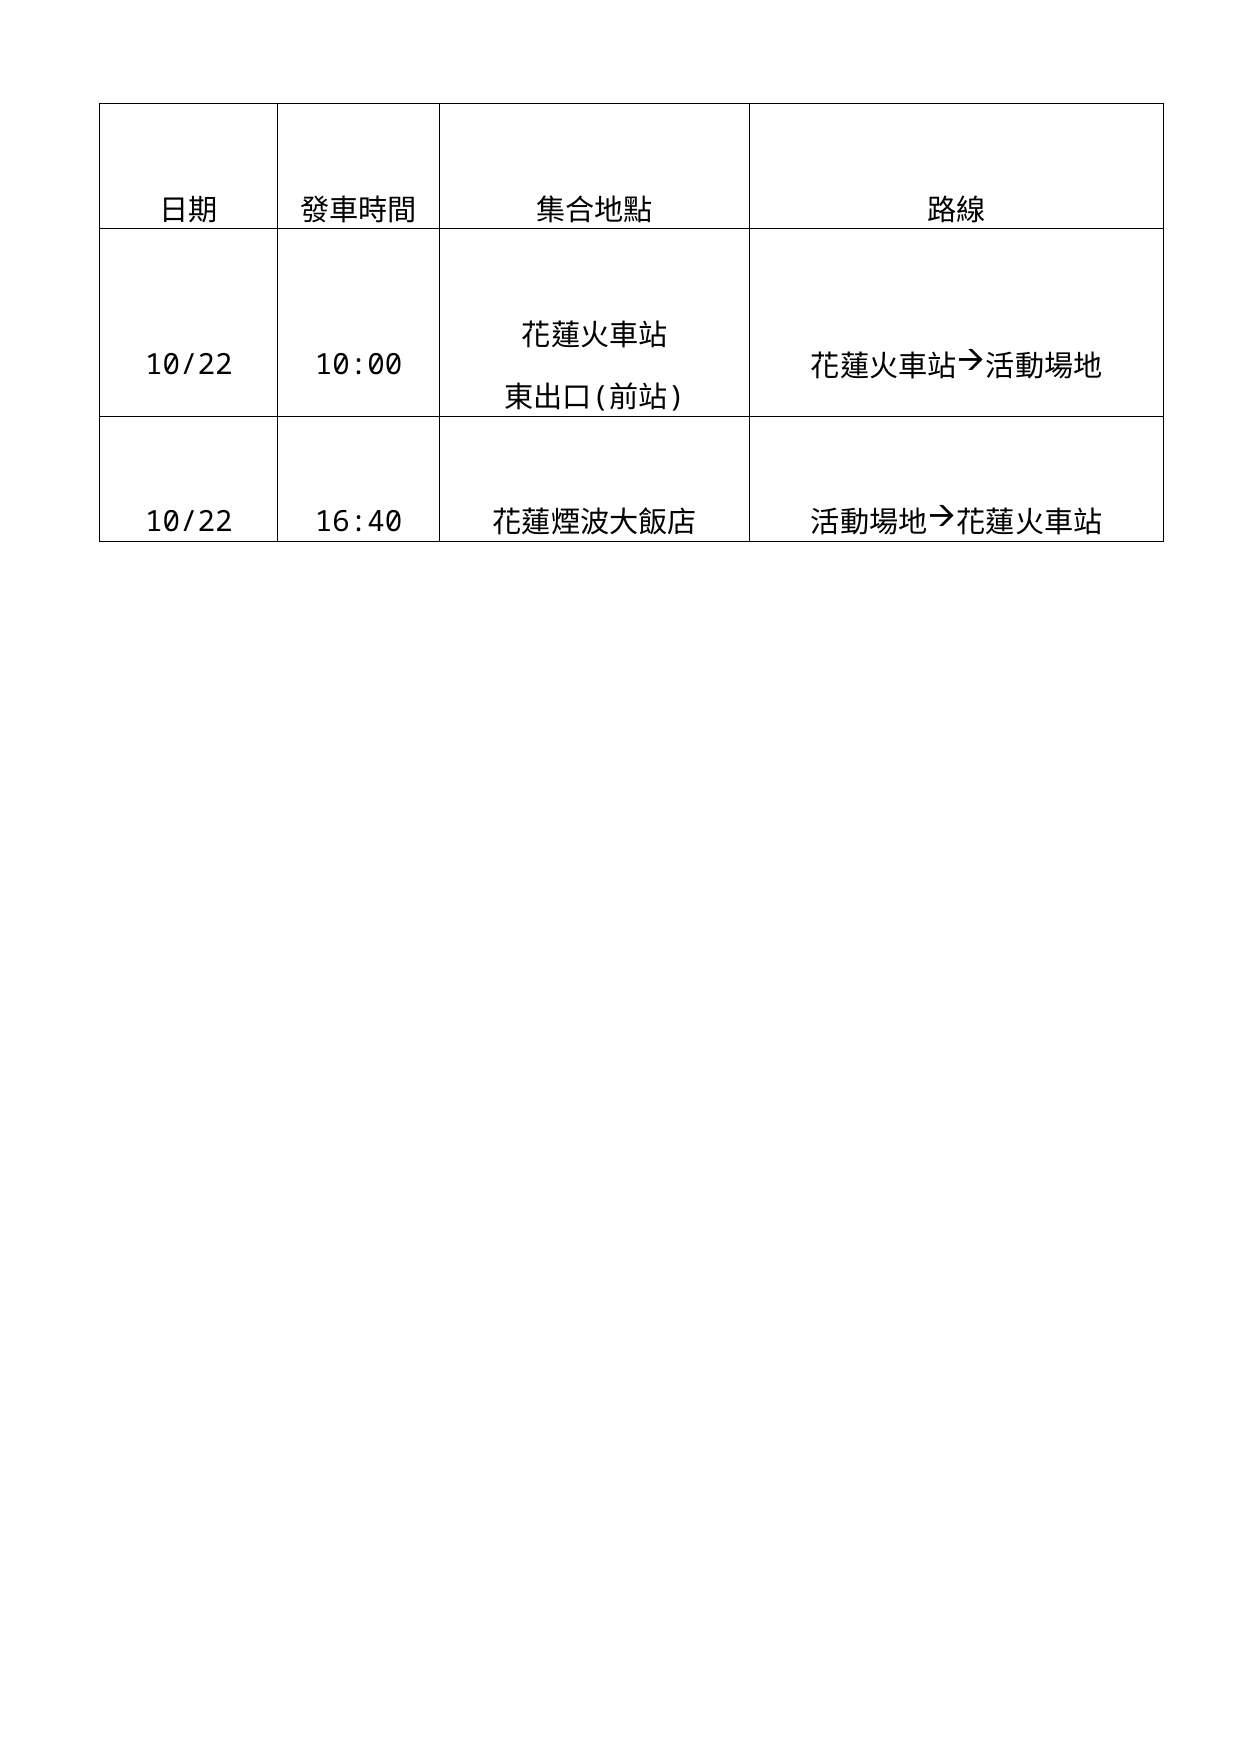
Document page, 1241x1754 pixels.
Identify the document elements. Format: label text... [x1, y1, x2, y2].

table_cell 10/22 [100, 229, 277, 416]
table_cell 花蓮煙波大飯店 [440, 417, 749, 541]
table_header 發車時間 [278, 104, 439, 228]
table_header 路線 [750, 104, 1163, 228]
table_header 集合地點 [440, 104, 749, 228]
table_cell 活動場地花蓮火車站 [750, 417, 1163, 541]
table_cell 花蓮火車站活動場地 [750, 229, 1163, 416]
table_cell 16:40 [278, 417, 439, 541]
table_cell 花蓮火車站 東出口(前站) [440, 229, 749, 416]
table_cell 10/22 [100, 417, 277, 541]
table_header 日期 [100, 104, 277, 228]
table_cell 10:00 [278, 229, 439, 416]
